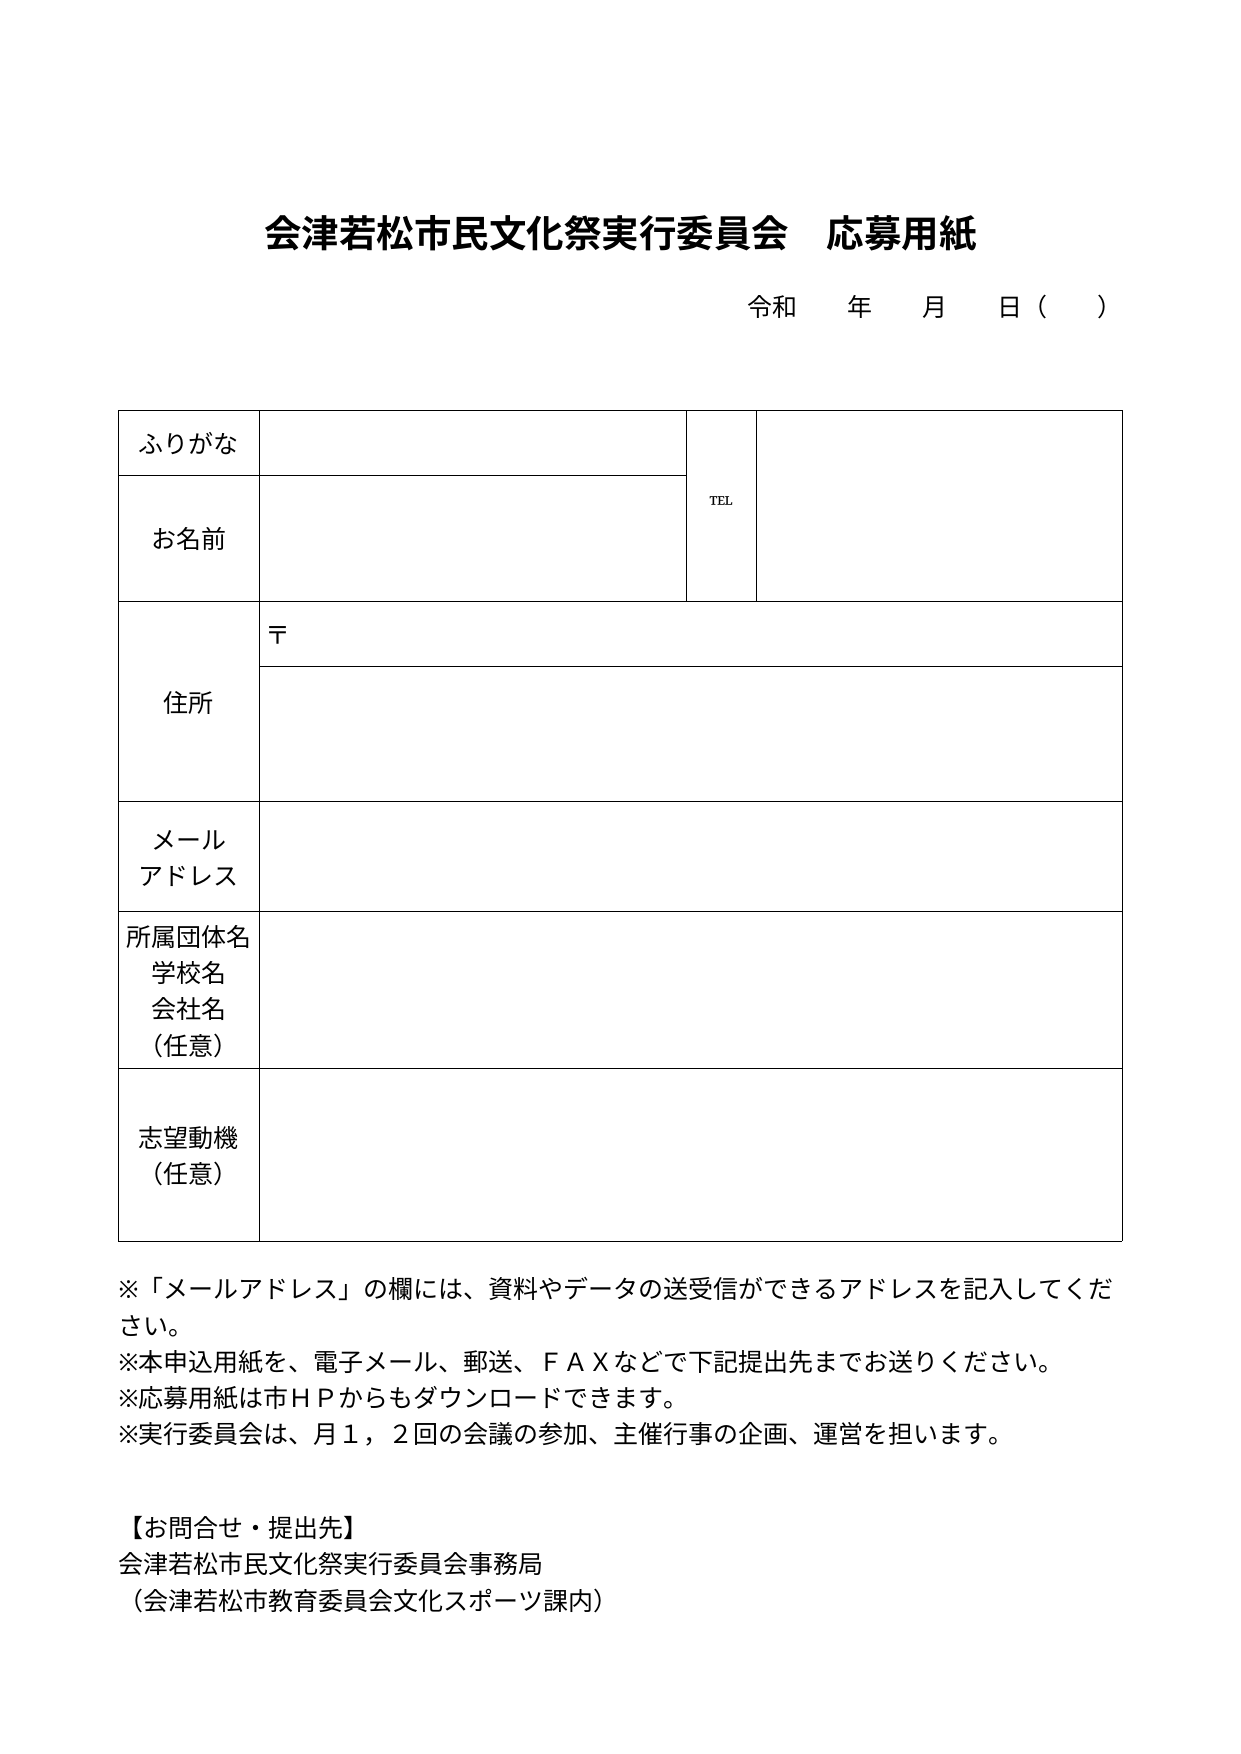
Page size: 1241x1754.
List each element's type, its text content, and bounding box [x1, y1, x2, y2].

table_header [260, 411, 686, 474]
table_header [757, 411, 1122, 601]
text 【お問合せ・提出先】 [118, 1509, 1122, 1545]
text （会津若松市教育委員会文化スポーツ課内） [118, 1581, 1122, 1617]
text ※本申込用紙を、電子メール、郵送、ＦＡＸなどで下記提出先までお送りください。 [118, 1342, 1122, 1379]
table_cell [260, 802, 1122, 911]
text ※実行委員会は、月１，２回の会議の参加、主催行事の企画、運営を担います。 [118, 1415, 1122, 1451]
table_cell お名前 [119, 476, 259, 601]
table_cell 住所 [119, 602, 259, 801]
text 会津若松市民文化祭実行委員会 応募用紙 [118, 204, 1122, 259]
table_cell [260, 1069, 1122, 1241]
table_header ふりがな [119, 411, 259, 474]
table_cell [260, 912, 1122, 1068]
text 令和 年 月 日（ ） [118, 287, 1122, 324]
text ※「メールアドレス」の欄には、資料やデータの送受信ができるアドレスを記入してください。 [118, 1270, 1122, 1342]
text 会津若松市民文化祭実行委員会事務局 [118, 1545, 1122, 1581]
table_cell [260, 476, 686, 601]
table_cell メール アドレス [119, 802, 259, 911]
table_cell 所属団体名 学校名 会社名 （任意） [119, 912, 259, 1068]
text ※応募用紙は市ＨＰからもダウンロードできます。 [118, 1379, 1122, 1415]
table_cell [260, 667, 1122, 801]
table_header ℡ [687, 411, 756, 601]
table_cell 志望動機 （任意） [119, 1069, 259, 1241]
table_cell 〒 [260, 602, 1122, 666]
